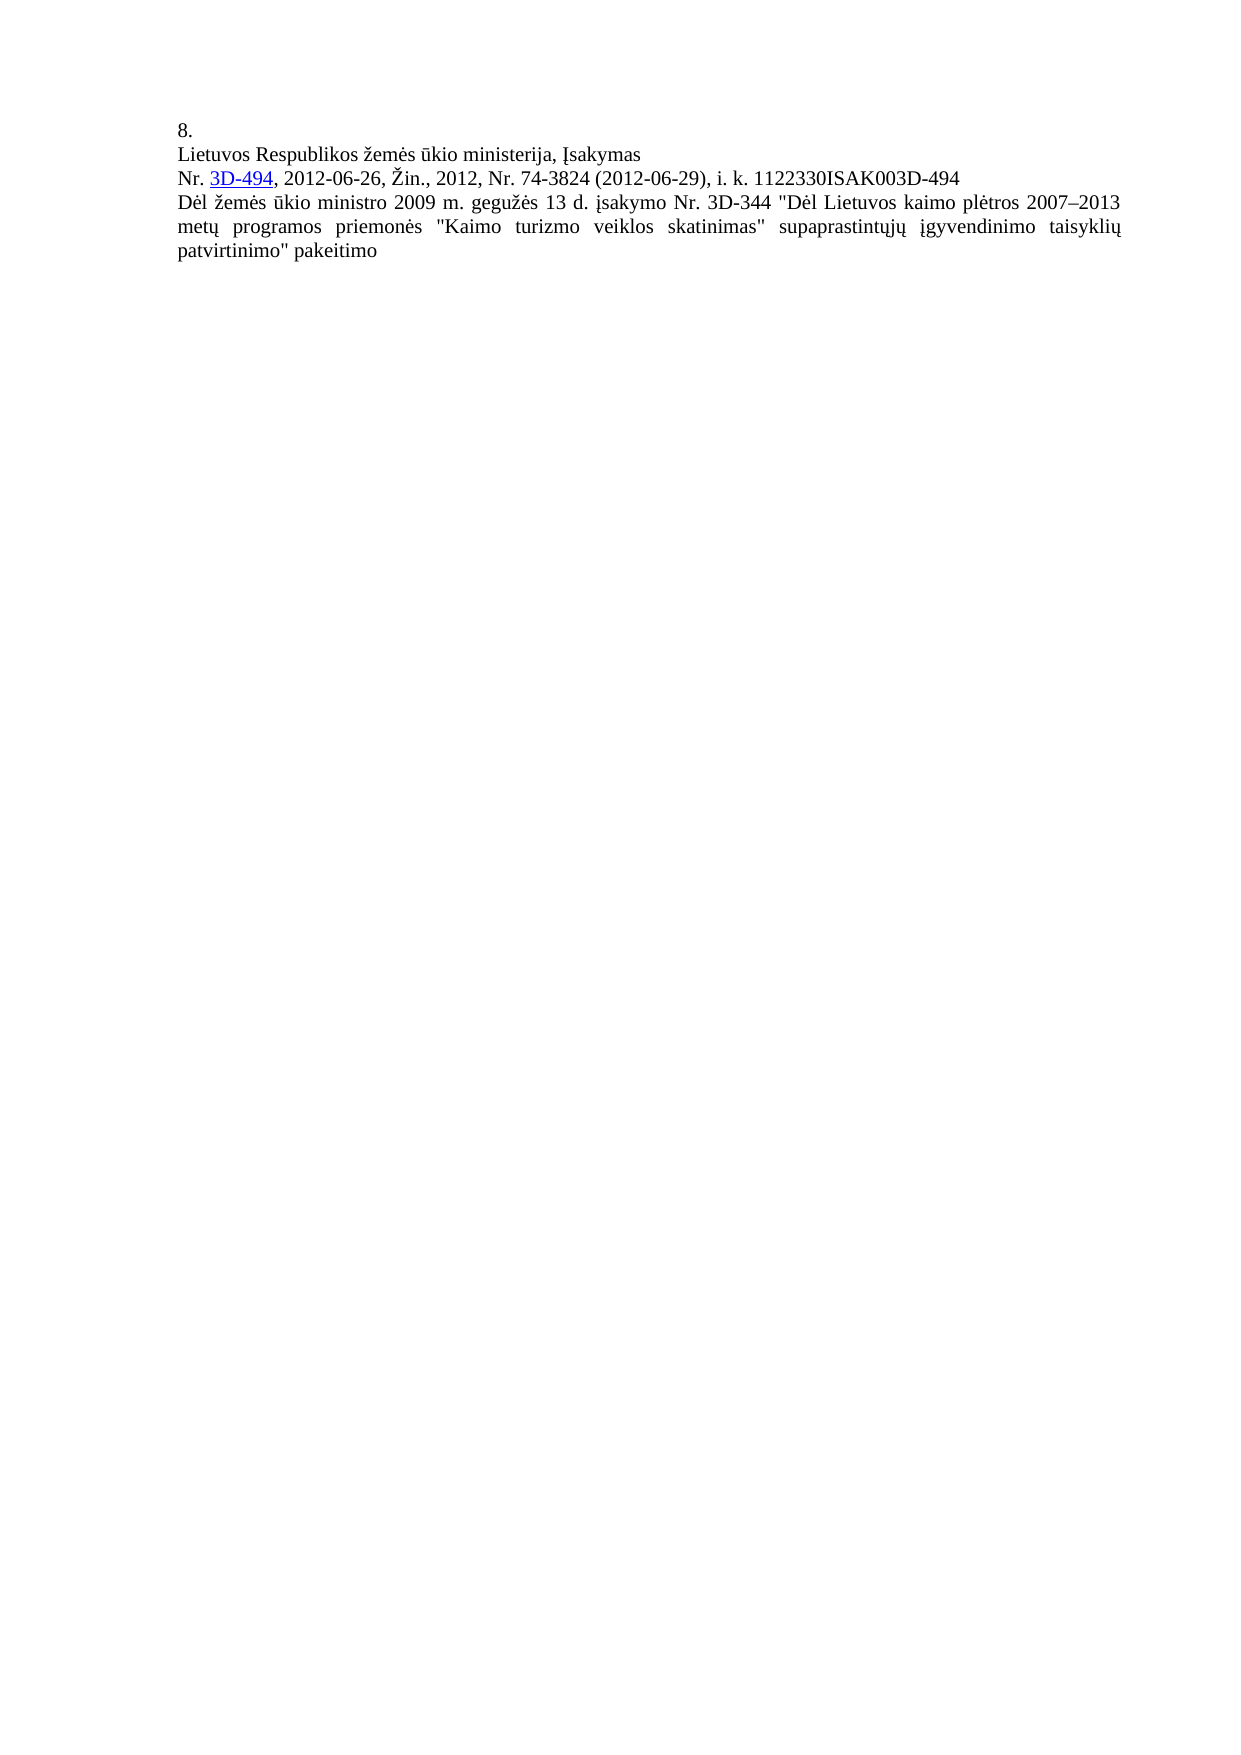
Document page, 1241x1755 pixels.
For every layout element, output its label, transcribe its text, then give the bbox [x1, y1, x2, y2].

text Dėl žemės ūkio ministro 2009 m. gegužės 13 d. įsakymo Nr. 3D-344 "Dėl Lietuvos kaimo plėtros 2007–2013 metų programos priemonės "Kaimo turizmo veiklos skatinimas" supaprastintųjų įgyvendinimo taisyklių patvirtinimo" pakeitimo [177, 190, 1122, 262]
text 8. [177, 118, 1122, 142]
text Lietuvos Respublikos žemės ūkio ministerija, Įsakymas [177, 142, 1122, 166]
text Nr. 3D-494, 2012-06-26, Žin., 2012, Nr. 74-3824 (2012-06-29), i. k. 1122330ISAK003D-494 [177, 166, 1122, 190]
